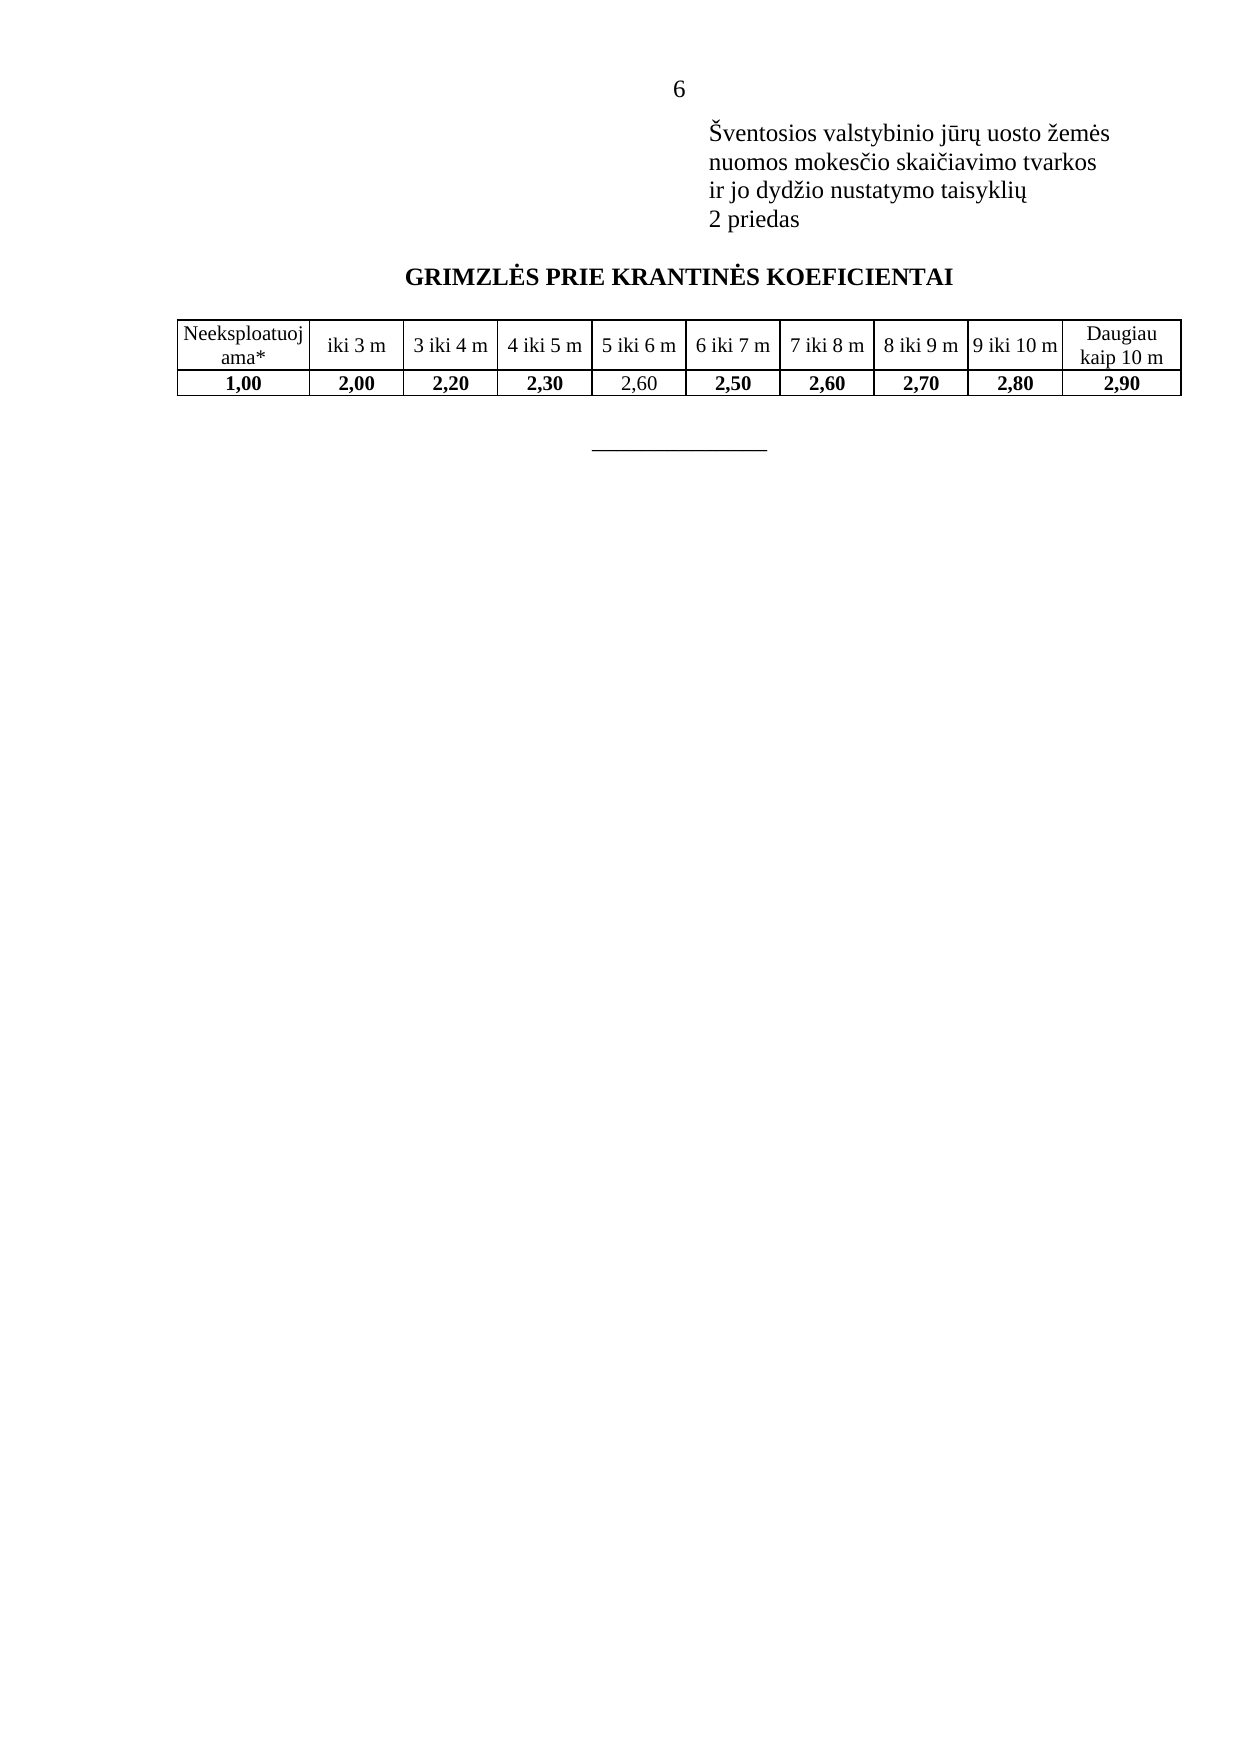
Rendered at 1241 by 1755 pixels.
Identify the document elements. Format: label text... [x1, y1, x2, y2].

table_header 8 iki 9 m [875, 321, 967, 369]
table_cell 2,20 [493, 371, 497, 395]
text 2 priedas [177, 204, 1181, 233]
table_header 9 iki 10 m [969, 321, 1062, 369]
text Šventosios valstybinio jūrų uosto žemės [709, 118, 1181, 147]
text ______________ [177, 425, 1181, 454]
table_cell 2,80 [1058, 371, 1062, 395]
text ir jo dydžio nustatymo taisyklių [177, 176, 1181, 204]
text GRIMZLĖS PRIE KRANTINĖS KOEFICIENTAI [177, 262, 1181, 291]
table_cell 2,20 [404, 371, 408, 395]
text nuomos mokesčio skaičiavimo tvarkos [177, 147, 1181, 176]
table_header 5 iki 6 m [593, 321, 685, 369]
table_header 4 iki 5 m [498, 321, 591, 369]
table_header iki 3 m [310, 321, 403, 369]
table_cell 1,00 [305, 371, 309, 395]
table_cell 2,30 [498, 371, 502, 395]
table_header 7 iki 8 m [781, 321, 873, 369]
table_cell 2,00 [399, 371, 403, 395]
table_header 6 iki 7 m [687, 321, 779, 369]
table_header 3 iki 4 m [404, 321, 497, 369]
